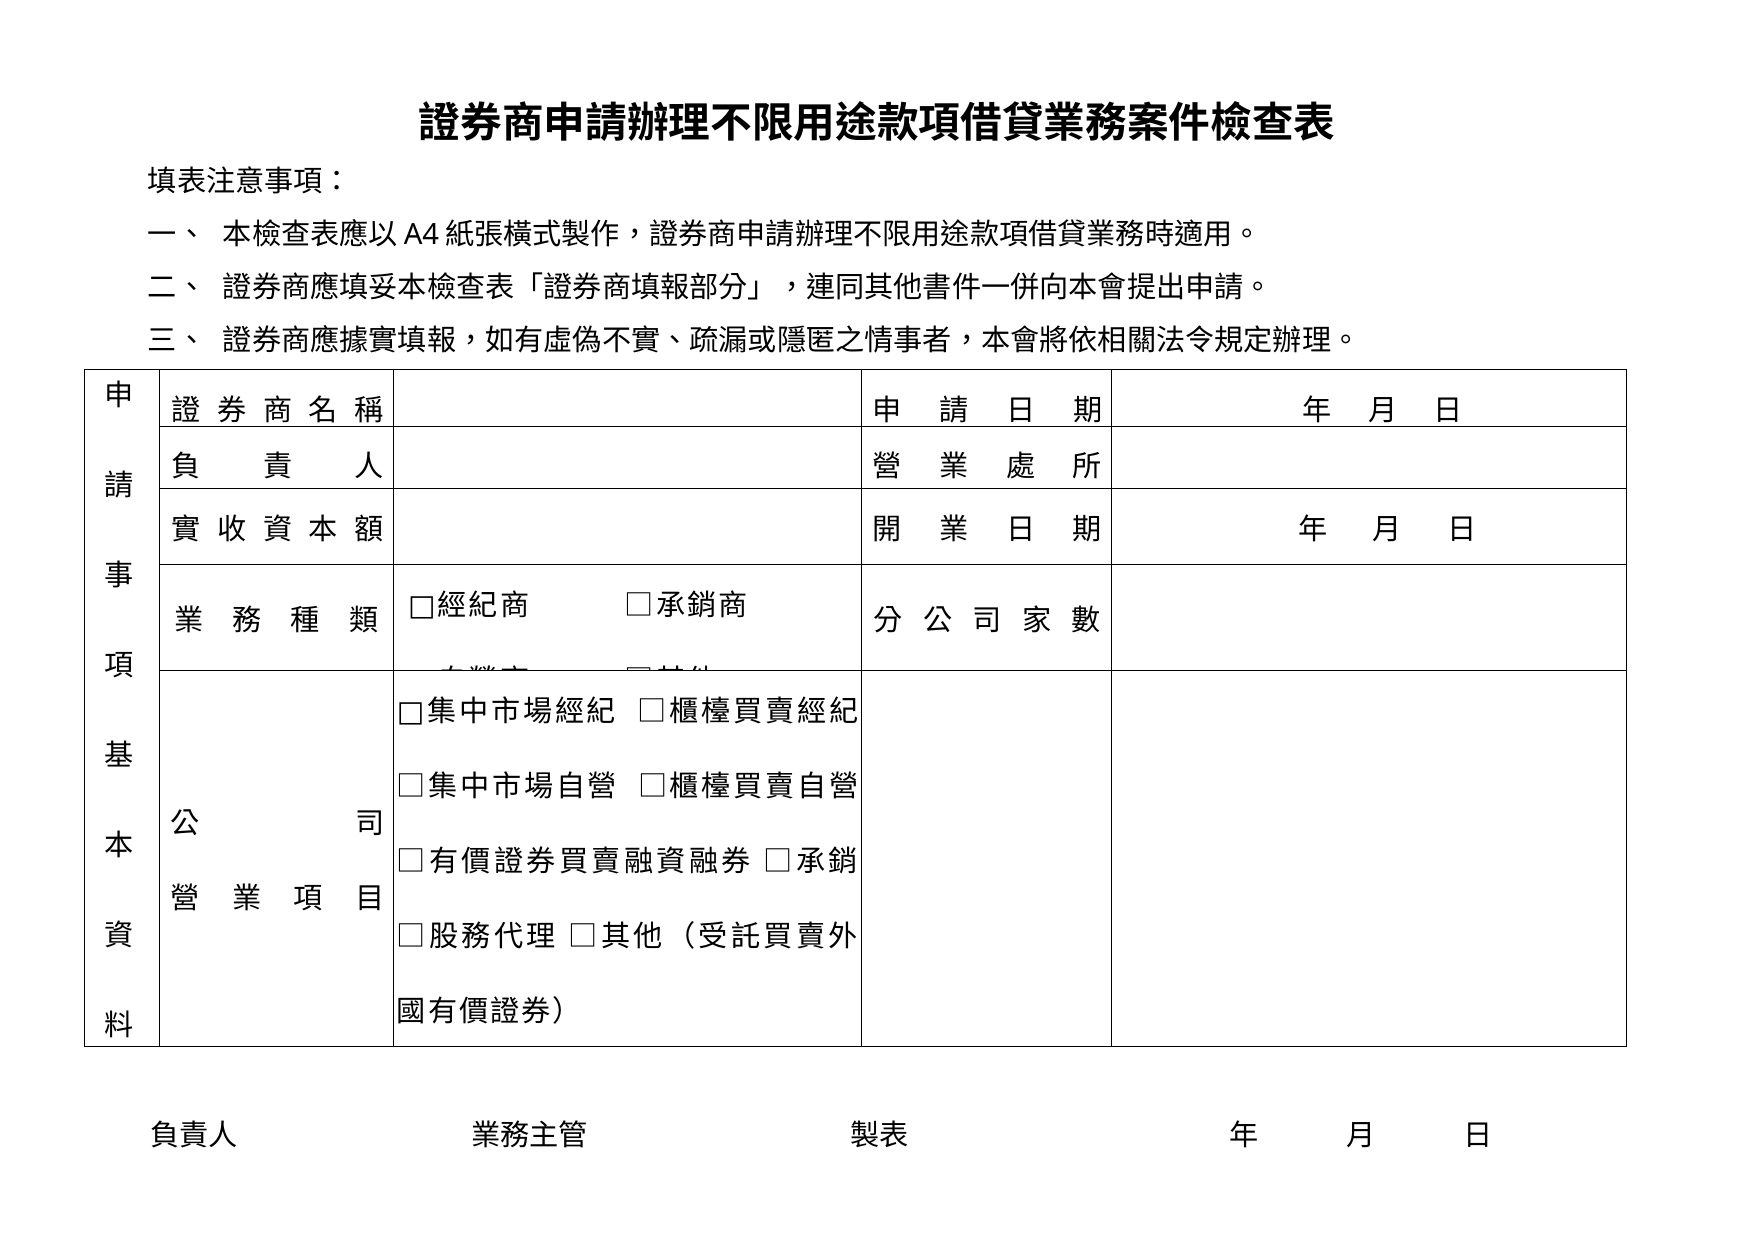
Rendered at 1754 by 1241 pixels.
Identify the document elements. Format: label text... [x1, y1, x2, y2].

table_cell 實收資本額 [160, 489, 393, 564]
table_cell □集中市場經紀 □櫃檯買賣經紀□集中市場自營 □櫃檯買賣自營□有價證券買賣融資融券 □承銷□股務代理 □其他（受託買賣外國有價證券） [394, 671, 861, 1046]
table_header 申請事項基本資料 [85, 370, 159, 1046]
table_cell 業務種類 [160, 565, 393, 670]
table_header [394, 370, 861, 426]
table_header 證券商名稱 [160, 370, 393, 426]
table_cell 營業處所 [862, 427, 1111, 488]
table_cell [394, 489, 861, 564]
table_cell □經紀商 □承銷商 □自營商 □其他 [394, 565, 861, 670]
table_cell [862, 671, 1111, 1046]
table_cell [1650, 627, 1725, 889]
text 負責人 業務主管 製表 年 月 日 [150, 1112, 1583, 1154]
table_cell 負責人 [160, 427, 393, 488]
table_cell [1112, 565, 1626, 670]
table_cell [1112, 427, 1626, 488]
table_cell 年 月 日 [1112, 489, 1626, 564]
table_cell 公司 營業項目 [160, 671, 393, 1046]
list 本檢查表應以A4紙張橫式製作，證券商申請辦理不限用途款項借貸業務時適用。 [148, 211, 1606, 253]
list 證券商應填妥本檢查表「證券商填報部分」，連同其他書件一併向本會提出申請。 [148, 264, 1606, 306]
table_cell 分公司家數 [862, 565, 1111, 670]
table_cell 開業日期 [862, 489, 1111, 564]
text 填表注意事項： [148, 158, 1606, 200]
list 證券商應據實填報，如有虛偽不實、疏漏或隱匿之情事者，本會將依相關法令規定辦理。 [148, 317, 1606, 359]
table_cell [1112, 671, 1626, 1046]
table_header 年 月 日 [1112, 370, 1626, 426]
table_header 申請日期 [862, 370, 1111, 426]
table_cell [394, 427, 861, 488]
